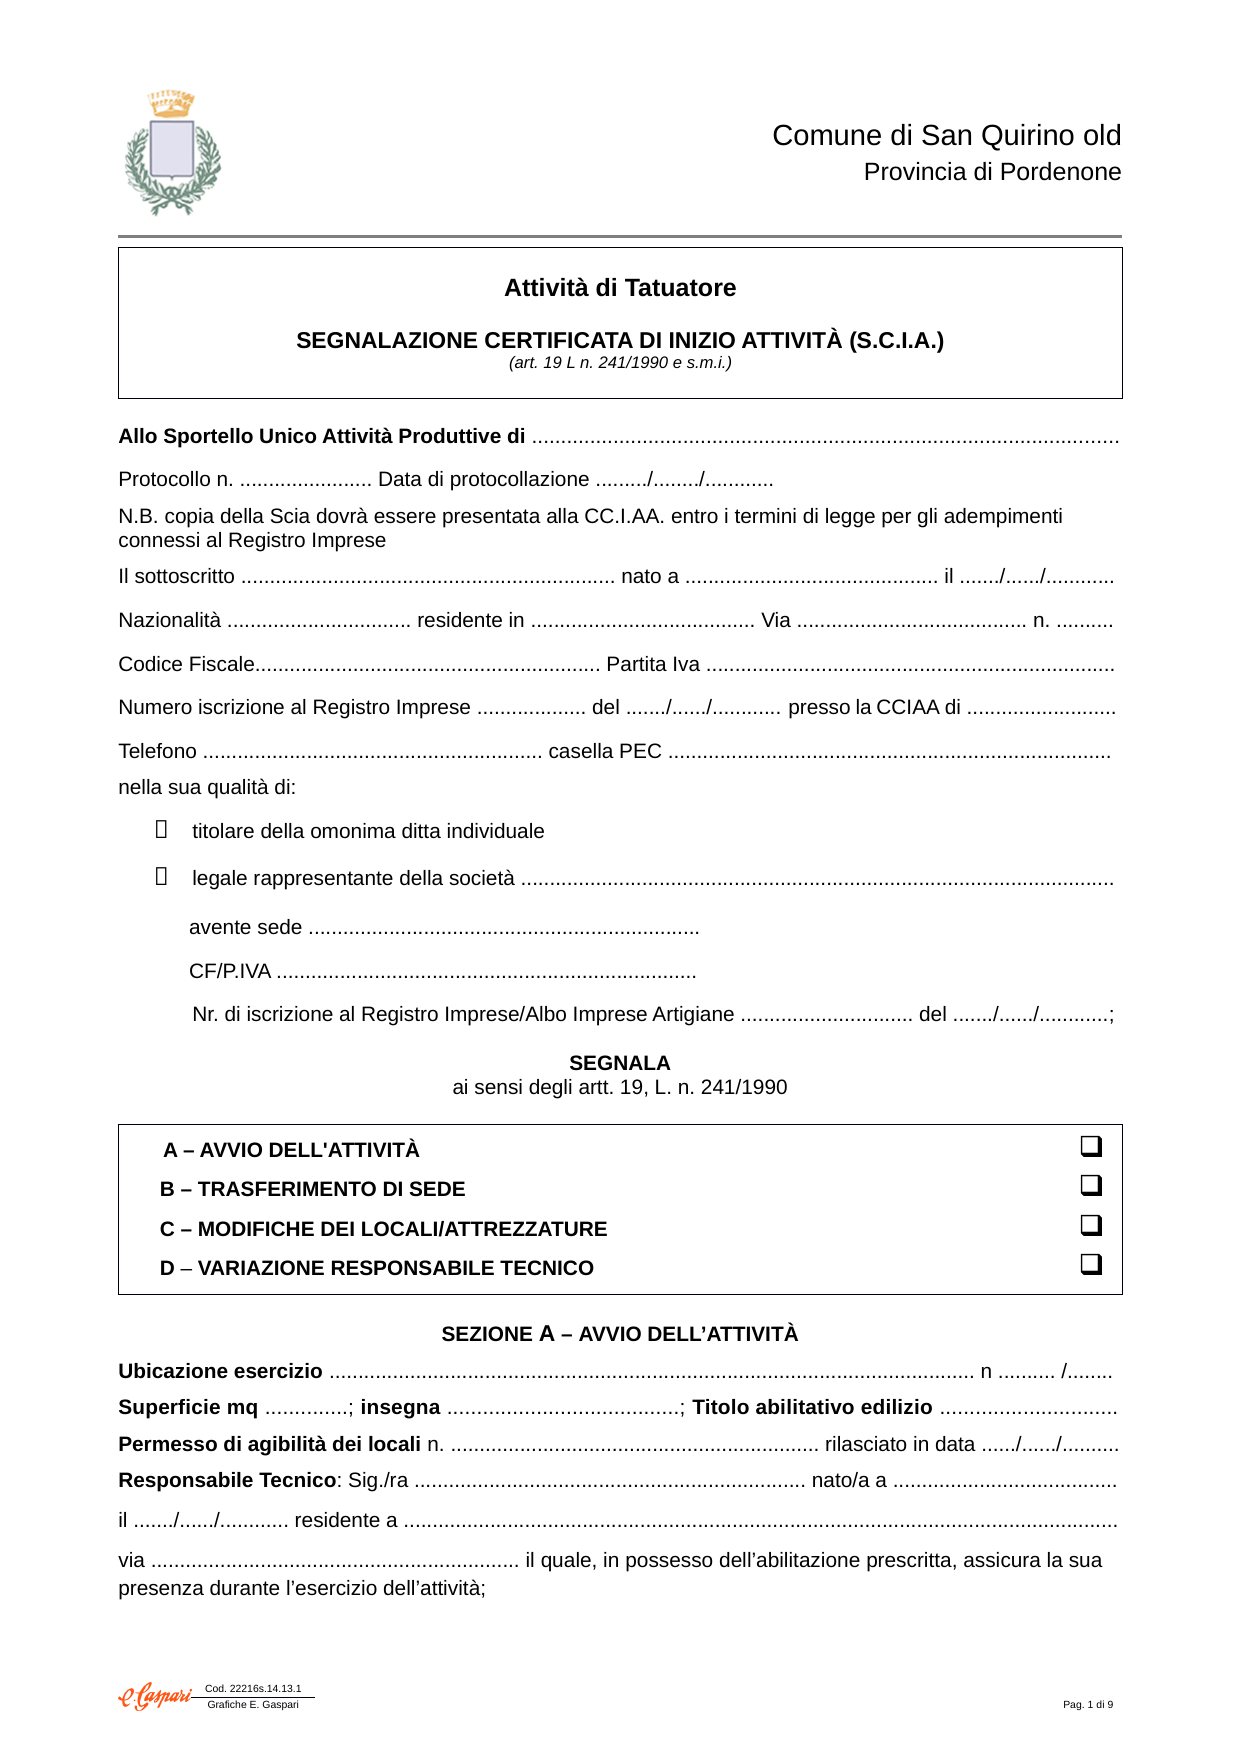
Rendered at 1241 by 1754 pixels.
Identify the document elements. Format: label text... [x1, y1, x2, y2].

text CF/P.IVA ......................................................................... [189, 958, 1122, 982]
table_header A – AVVIO DELL'ATTIVITÀ  B – TRASFERIMENTO DI SEDE  C – MODIFICHE DEI LOCALI/ATTREZZATURE  D – VARIAZIONE RESPONSABILE TECNICO  [119, 1125, 1122, 1294]
text Permesso di agibilità dei locali n. ................................................................ rilasciato in data ....../....../.......... [118, 1432, 1122, 1456]
text Superficie mq ..............; insegna .......................................; Titolo abilitativo edilizio .............................. [118, 1395, 1122, 1419]
text  titolare della omonima ditta individuale [153, 812, 1122, 846]
text Il sottoscritto ................................................................. nato a ............................................ il ......./....../............ [118, 564, 1122, 588]
text Comune di San Quirino old [118, 118, 1122, 152]
text ai sensi degli artt. 19, L. n. 241/1990 [118, 1075, 1122, 1099]
text il ......./....../............ residente a ............................................................................................................................ [118, 1508, 1122, 1532]
text Provincia di Pordenone [118, 157, 1122, 185]
picture [122, 185, 224, 219]
text Ubicazione esercizio ................................................................................................................ n .......... /........ [118, 1359, 1122, 1383]
picture [118, 1682, 192, 1711]
text Nazionalità ................................ residente in ....................................... Via ........................................ n. .......... [118, 608, 1122, 632]
picture [122, 87, 224, 118]
text Responsabile Tecnico: Sig./ra .................................................................... nato/a a ....................................... [118, 1468, 1122, 1492]
table_header Attività di Tatuatore SEGNALAZIONE CERTIFICATA DI INIZIO ATTIVITÀ (S.C.I.A.) (art. 19 L n. 241/1990 e s.m.i.) [119, 248, 1122, 397]
text SEZIONE A – AVVIO DELL’ATTIVITà [118, 1320, 1122, 1346]
text SEGNALA [118, 1051, 1122, 1075]
text Telefono ........................................................... casella PEC ............................................................................. [118, 739, 1122, 763]
text Protocollo n. ....................... Data di protocollazione ........./......../............ [118, 467, 1122, 491]
text N.B. copia della Scia dovrà essere presentata alla CC.I.AA. entro i termini di legge per gli adempimenti connessi al Registro Imprese [118, 504, 1122, 552]
text avente sede .................................................................... [189, 915, 1122, 939]
text nella sua qualità di: [118, 775, 1122, 799]
text via ................................................................ il quale, in possesso dell’abilitazione prescritta, assicura la sua presenza durante l’esercizio dell’attività; [118, 1548, 1104, 1599]
text Allo Sportello Unico Attività Produttive di [118, 423, 1122, 447]
text Nr. di iscrizione al Registro Imprese/Albo Imprese Artigiane .............................. del ......./....../............; [192, 1002, 1122, 1026]
text  legale rappresentante della società ....................................................................................................... [153, 858, 1122, 892]
text Codice Fiscale............................................................ Partita Iva ....................................................................... [118, 651, 1122, 675]
text Numero iscrizione al Registro Imprese ................... del ......./....../............ presso la CCIAA di .......................... [118, 695, 1122, 719]
picture [122, 152, 224, 157]
